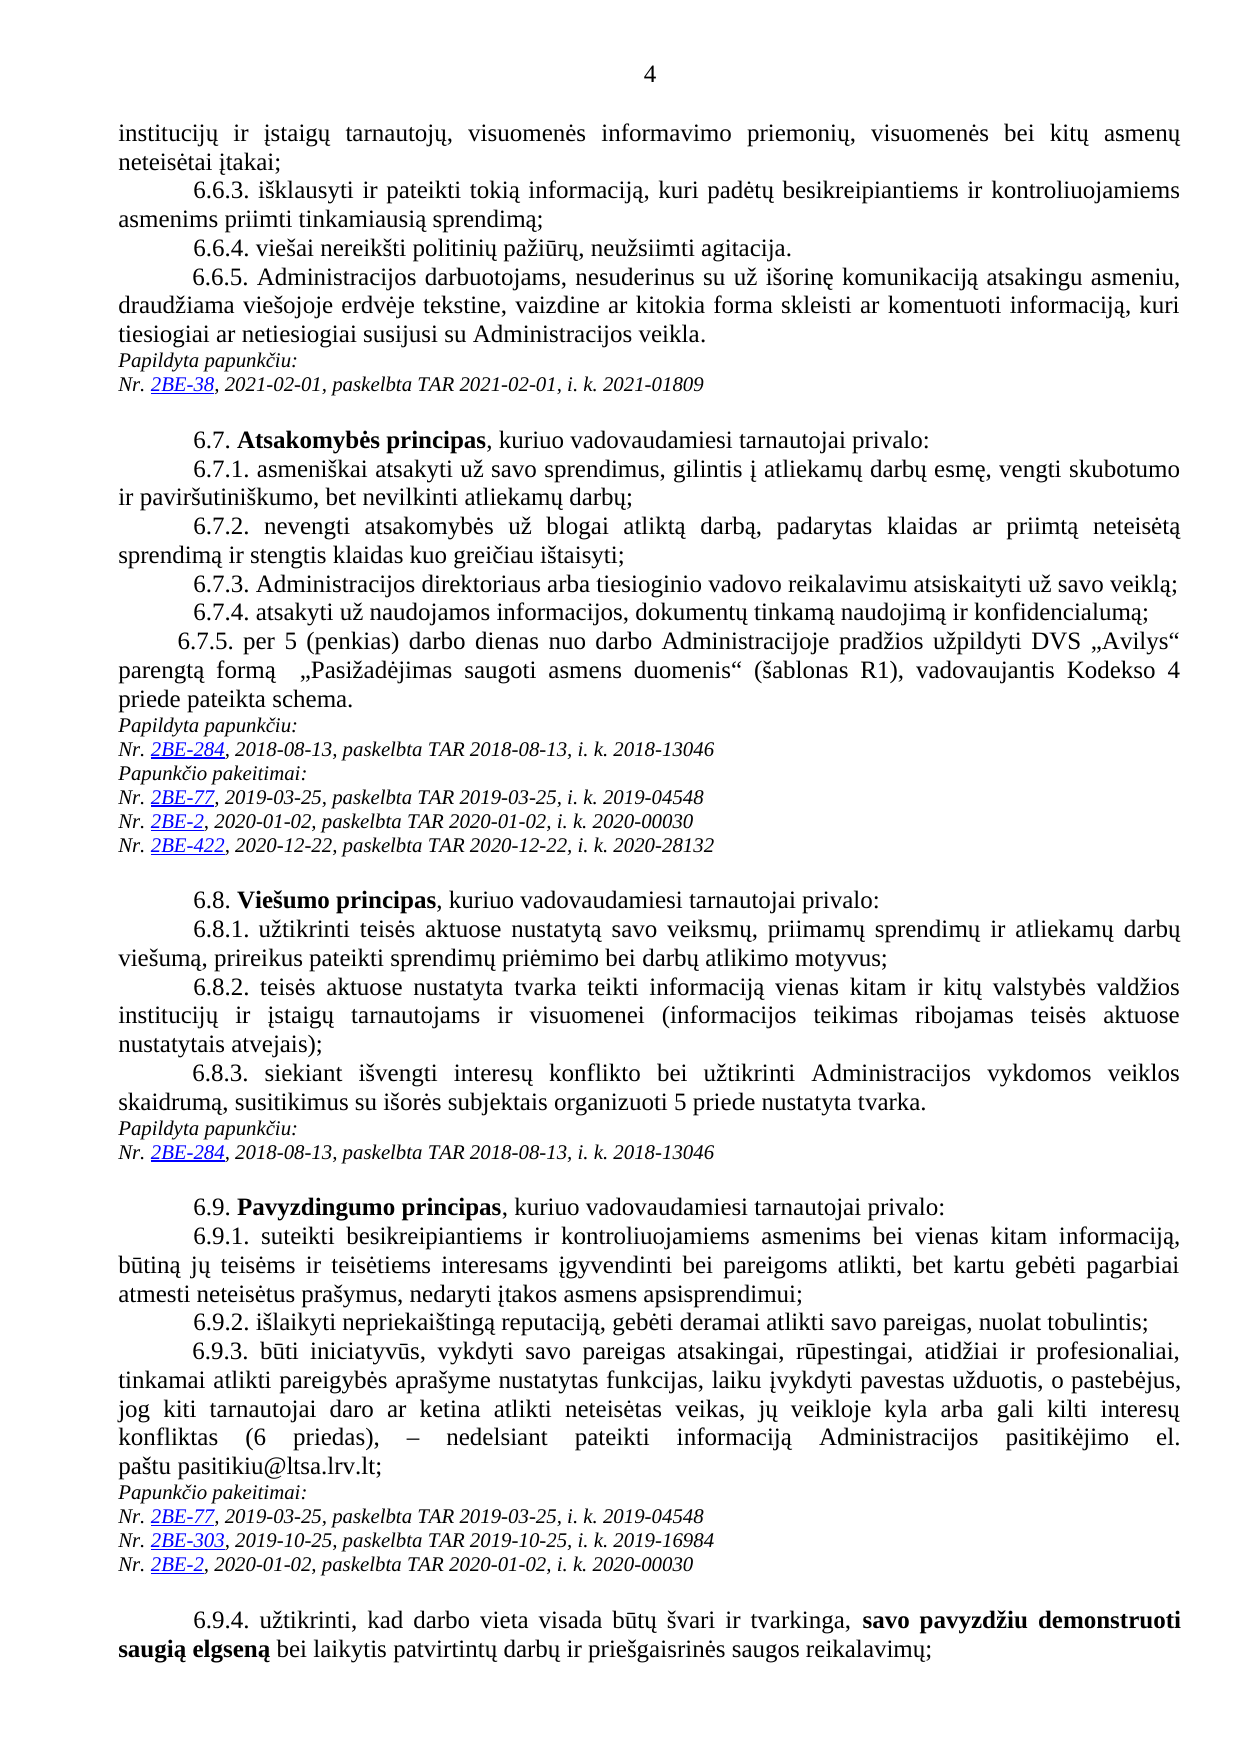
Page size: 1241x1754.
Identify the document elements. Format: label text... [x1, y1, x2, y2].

text 6.9.1. suteikti besikreipiantiems ir kontroliuojamiems asmenims bei vienas kitam informaciją, būtiną jų teisėms ir teisėtiems interesams įgyvendinti bei pareigoms atlikti, bet kartu gebėti pagarbiai atmesti neteisėtus prašymus, nedaryti įtakos asmens apsisprendimui; [118, 1221, 1181, 1307]
text 6.7.4. atsakyti už naudojamos informacijos, dokumentų tinkamą naudojimą ir konfidencialumą; [118, 597, 1181, 626]
text 6.8.2. teisės aktuose nustatyta tvarka teikti informaciją vienas kitam ir kitų valstybės valdžios institucijų ir įstaigų tarnautojams ir visuomenei (informacijos teikimas ribojamas teisės aktuose nustatytais atvejais); [118, 972, 1181, 1058]
text institucijų ir įstaigų tarnautojų, visuomenės informavimo priemonių, visuomenės bei kitų asmenų neteisėtai įtakai; [118, 118, 1181, 176]
text Papildyta papunkčiu: [118, 348, 1181, 372]
text Nr. 2BE-422, 2020-12-22, paskelbta TAR 2020-12-22, i. k. 2020-28132 [118, 833, 1181, 857]
text Papunkčio pakeitimai: [118, 761, 1181, 785]
text 6.7.3. Administracijos direktoriaus arba tiesioginio vadovo reikalavimu atsiskaityti už savo veiklą; [118, 569, 1181, 597]
text Nr. 2BE-38, 2021-02-01, paskelbta TAR 2021-02-01, i. k. 2021-01809 [118, 372, 1181, 396]
text 6.6.4. viešai nereikšti politinių pažiūrų, neužsiimti agitacija. [118, 233, 1181, 262]
text Nr. 2BE-77, 2019-03-25, paskelbta TAR 2019-03-25, i. k. 2019-04548 [118, 1504, 1181, 1528]
text 6.8. Viešumo principas, kuriuo vadovaudamiesi tarnautojai privalo: [118, 886, 1181, 914]
text 6.6.3. išklausyti ir pateikti tokią informaciją, kuri padėtų besikreipiantiems ir kontroliuojamiems asmenims priimti tinkamiausią sprendimą; [118, 176, 1181, 233]
text Nr. 2BE-284, 2018-08-13, paskelbta TAR 2018-08-13, i. k. 2018-13046 [118, 737, 1181, 761]
text 6.7. Atsakomybės principas, kuriuo vadovaudamiesi tarnautojai privalo: [118, 425, 1181, 454]
text Nr. 2BE-303, 2019-10-25, paskelbta TAR 2019-10-25, i. k. 2019-16984 [118, 1528, 1181, 1552]
text 6.7.1. asmeniškai atsakyti už savo sprendimus, gilintis į atliekamų darbų esmę, vengti skubotumo ir paviršutiniškumo, bet nevilkinti atliekamų darbų; [118, 454, 1181, 511]
text Nr. 2BE-77, 2019-03-25, paskelbta TAR 2019-03-25, i. k. 2019-04548 [118, 785, 1181, 809]
text Nr. 2BE-2, 2020-01-02, paskelbta TAR 2020-01-02, i. k. 2020-00030 [118, 809, 1181, 833]
text Nr. 2BE-284, 2018-08-13, paskelbta TAR 2018-08-13, i. k. 2018-13046 [118, 1140, 1181, 1164]
text 6.7.2. nevengti atsakomybės už blogai atliktą darbą, padarytas klaidas ar priimtą neteisėtą sprendimą ir stengtis klaidas kuo greičiau ištaisyti; [118, 511, 1181, 569]
text Papildyta papunkčiu: [118, 712, 1181, 737]
text 6.8.3. siekiant išvengti interesų konflikto bei užtikrinti Administracijos vykdomos veiklos skaidrumą, susitikimus su išorės subjektais organizuoti 5 priede nustatyta tvarka. [118, 1058, 1181, 1116]
text 6.9.3. būti iniciatyvūs, vykdyti savo pareigas atsakingai, rūpestingai, atidžiai ir profesionaliai, tinkamai atlikti pareigybės aprašyme nustatytas funkcijas, laiku įvykdyti pavestas užduotis, o pastebėjus, jog kiti tarnautojai daro ar ketina atlikti neteisėtas veikas, jų veikloje kyla arba gali kilti interesų konfliktas (6 priedas), – nedelsiant pateikti informaciją Administracijos pasitikėjimo el. paštu pasitikiu@ltsa.lrv.lt; [118, 1336, 1181, 1480]
text 6.9.2. išlaikyti nepriekaištingą reputaciją, gebėti deramai atlikti savo pareigas, nuolat tobulintis; [118, 1307, 1181, 1336]
text Papunkčio pakeitimai: [118, 1480, 1181, 1504]
text 6.6.5. Administracijos darbuotojams, nesuderinus su už išorinę komunikaciją atsakingu asmeniu, draudžiama viešojoje erdvėje tekstine, vaizdine ar kitokia forma skleisti ar komentuoti informaciją, kuri tiesiogiai ar netiesiogiai susijusi su Administracijos veikla. [118, 262, 1181, 348]
text 6.8.1. užtikrinti teisės aktuose nustatytą savo veiksmų, priimamų sprendimų ir atliekamų darbų viešumą, prireikus pateikti sprendimų priėmimo bei darbų atlikimo motyvus; [118, 914, 1181, 972]
text 6.9. Pavyzdingumo principas, kuriuo vadovaudamiesi tarnautojai privalo: [118, 1192, 1181, 1221]
text Papildyta papunkčiu: [118, 1116, 1181, 1140]
text 6.9.4. užtikrinti, kad darbo vieta visada būtų švari ir tvarkinga, savo pavyzdžiu demonstruoti saugią elgseną bei laikytis patvirtintų darbų ir priešgaisrinės saugos reikalavimų; [118, 1605, 1181, 1662]
text 6.7.5. per 5 (penkias) darbo dienas nuo darbo Administracijoje pradžios užpildyti DVS „Avilys“ parengtą formą „Pasižadėjimas saugoti asmens duomenis“ (šablonas R1), vadovaujantis Kodekso 4 priede pateikta schema. [118, 626, 1181, 712]
text Nr. 2BE-2, 2020-01-02, paskelbta TAR 2020-01-02, i. k. 2020-00030 [118, 1552, 1181, 1576]
